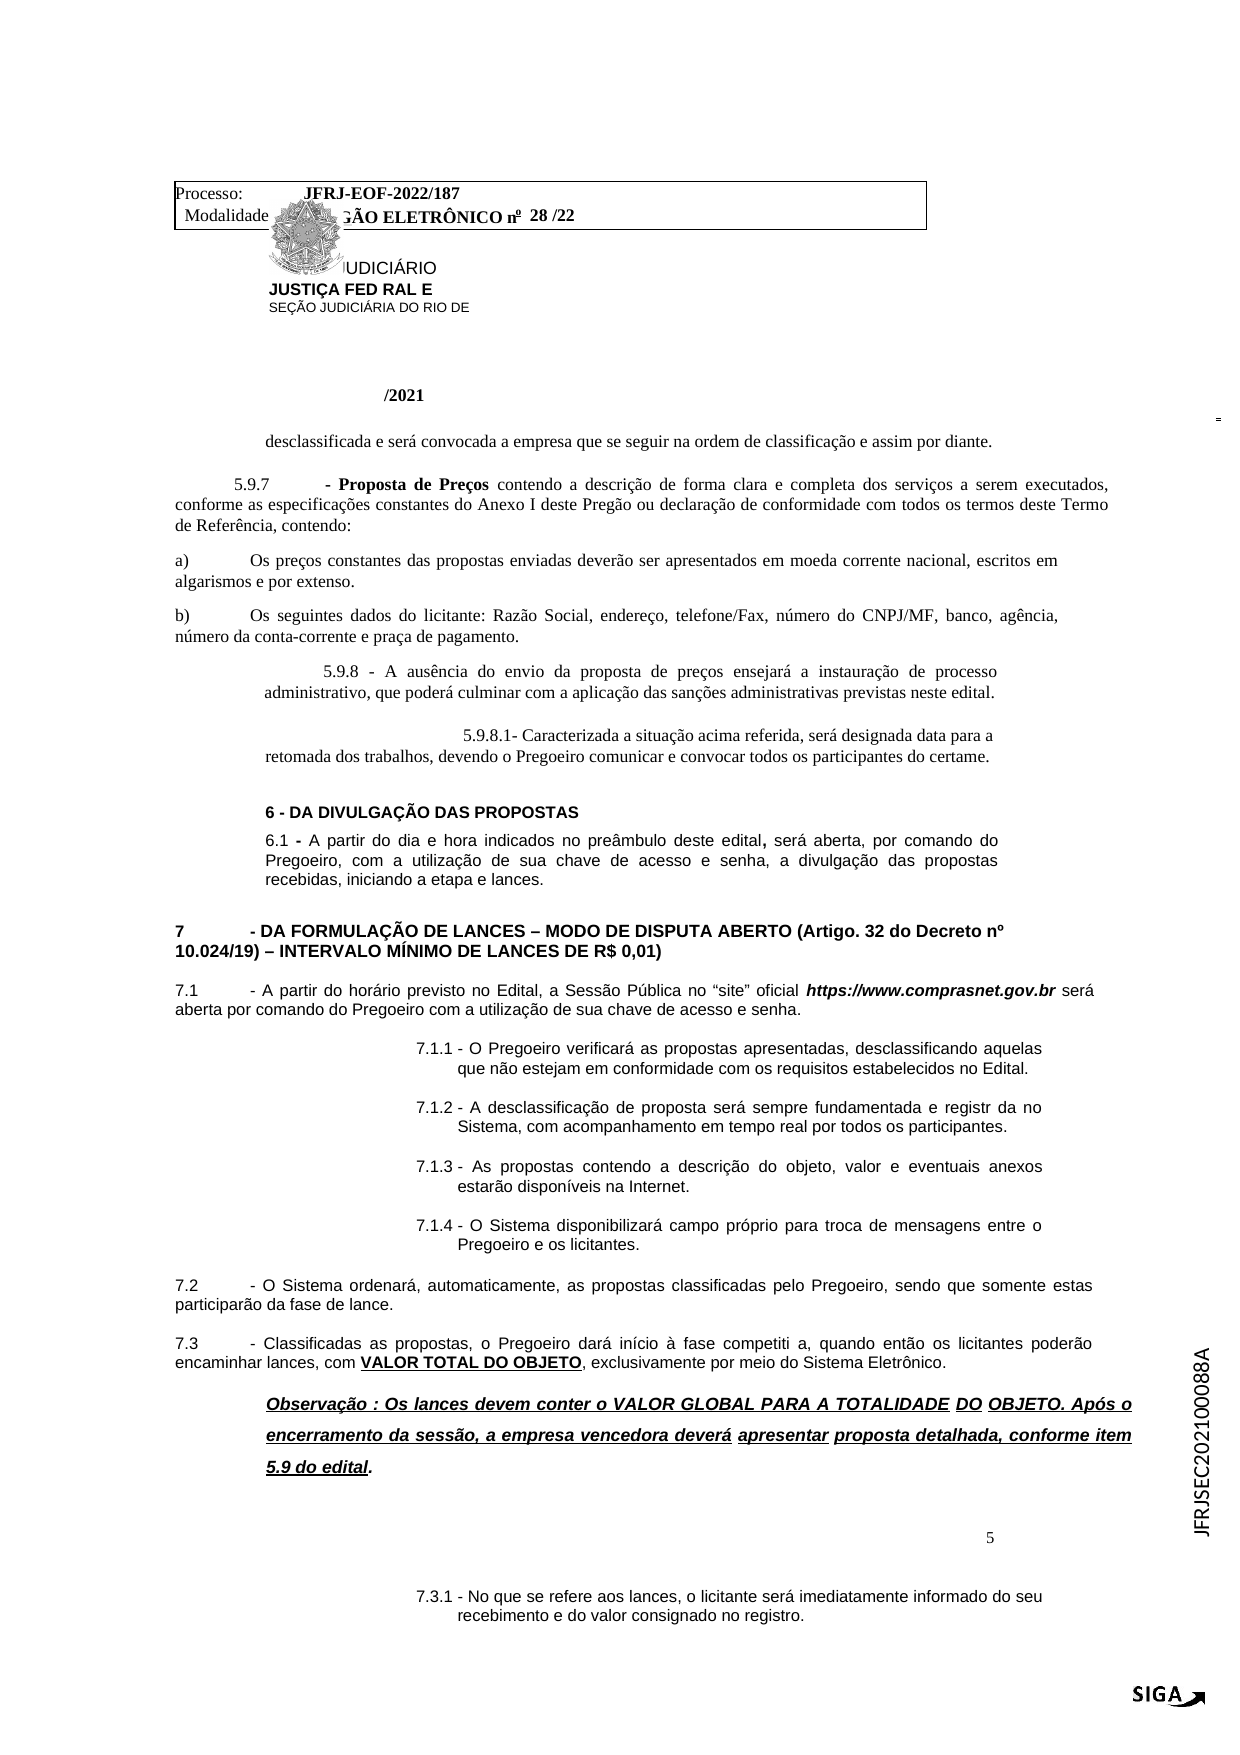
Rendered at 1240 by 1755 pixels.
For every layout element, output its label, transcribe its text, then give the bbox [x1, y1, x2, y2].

list - O Sistema ordenará, automaticamente, as propostas classificadas pelo Pregoeiro, sendo que somente estas participarão da fase de lance. [175, 1275, 1094, 1314]
subtitle 6 - DA DIVULGAÇÃO DAS PROPOSTAS [265, 802, 994, 822]
list - As propostas contendo a descrição do objeto, valor e eventuais anexos estarão disponíveis na Internet. [416, 1157, 1043, 1196]
text 5.9.8.1- Caracterizada a situação acima referida, será designada data para a [175, 724, 998, 745]
text 6.1 - A partir do dia e hora indicados no preâmbulo deste edital, será aberta, por comando do Pregoeiro, com a utilização de sua chave de acesso e senha, a divulgação das propostas recebidas, iniciando a etapa e lances. [265, 831, 999, 889]
list - A partir do horário previsto no Edital, a Sessão Pública no “site” oficial https://www.comprasnet.gov.br será aberta por comando do Pregoeiro com a utilização de sua chave de acesso e senha. [175, 981, 1094, 1019]
list - O Pregoeiro verificará as propostas apresentadas, desclassificando aquelas que não estejam em conformidade com os requisitos estabelecidos no Edital. [416, 1039, 1043, 1078]
text 5.9.8 - A ausência do envio da proposta de preços ensejará a instauração de processo administrativo, que poderá culminar com a aplicação das sanções administrativas previstas neste edital. [264, 661, 998, 702]
text 5 [176, 1528, 998, 1547]
text desclassificada e será convocada a empresa que se seguir na ordem de classificação e assim por diante. [265, 431, 1049, 451]
list - Classificadas as propostas, o Pregoeiro dará início à fase competiti a, quando então os licitantes poderão encaminhar lances, com VALOR TOTAL DO OBJETO, exclusivamente por meio do Sistema Eletrônico. [175, 1334, 1094, 1372]
list - Proposta de Preços contendo a descrição de forma clara e completa dos serviços a serem executados, conforme as especificações constantes do Anexo I deste Pregão ou declaração de conformidade com todos os termos deste Termo de Referência, contendo: [175, 473, 1110, 535]
list - O Sistema disponibilizará campo próprio para troca de mensagens entre o Pregoeiro e os licitantes. [416, 1216, 1043, 1254]
list - A desclassificação de proposta será sempre fundamentada e registr da no Sistema, com acompanhamento em tempo real por todos os participantes. [416, 1098, 1043, 1136]
list - DA FORMULAÇÃO DE LANCES – MODO DE DISPUTA ABERTO (Artigo. 32 do Decreto nº 10.024/19) – INTERVALO MÍNIMO DE LANCES DE R$ 0,01) [175, 921, 1069, 962]
list - No que se refere aos lances, o licitante será imediatamente informado do seu recebimento e do valor consignado no registro. [416, 1587, 1043, 1625]
list Os preços constantes das propostas enviadas deverão ser apresentados em moeda corrente nacional, escritos em algarismos e por extenso. [175, 549, 1059, 591]
text retomada dos trabalhos, devendo o Pregoeiro comunicar e convocar todos os participantes do certame. [265, 746, 1066, 766]
list Os seguintes dados do licitante: Razão Social, endereço, telefone/Fax, número do CNPJ/MF, banco, agência, número da conta-corrente e praça de pagamento. [175, 605, 1059, 646]
text Observação : Os lances devem conter o VALOR GLOBAL PARA A TOTALIDADE DO OBJETO. Após o encerramento da sessão, a empresa vencedora deverá apresentar proposta detalhada, conforme item 5.9 do edital. [266, 1393, 1205, 1477]
